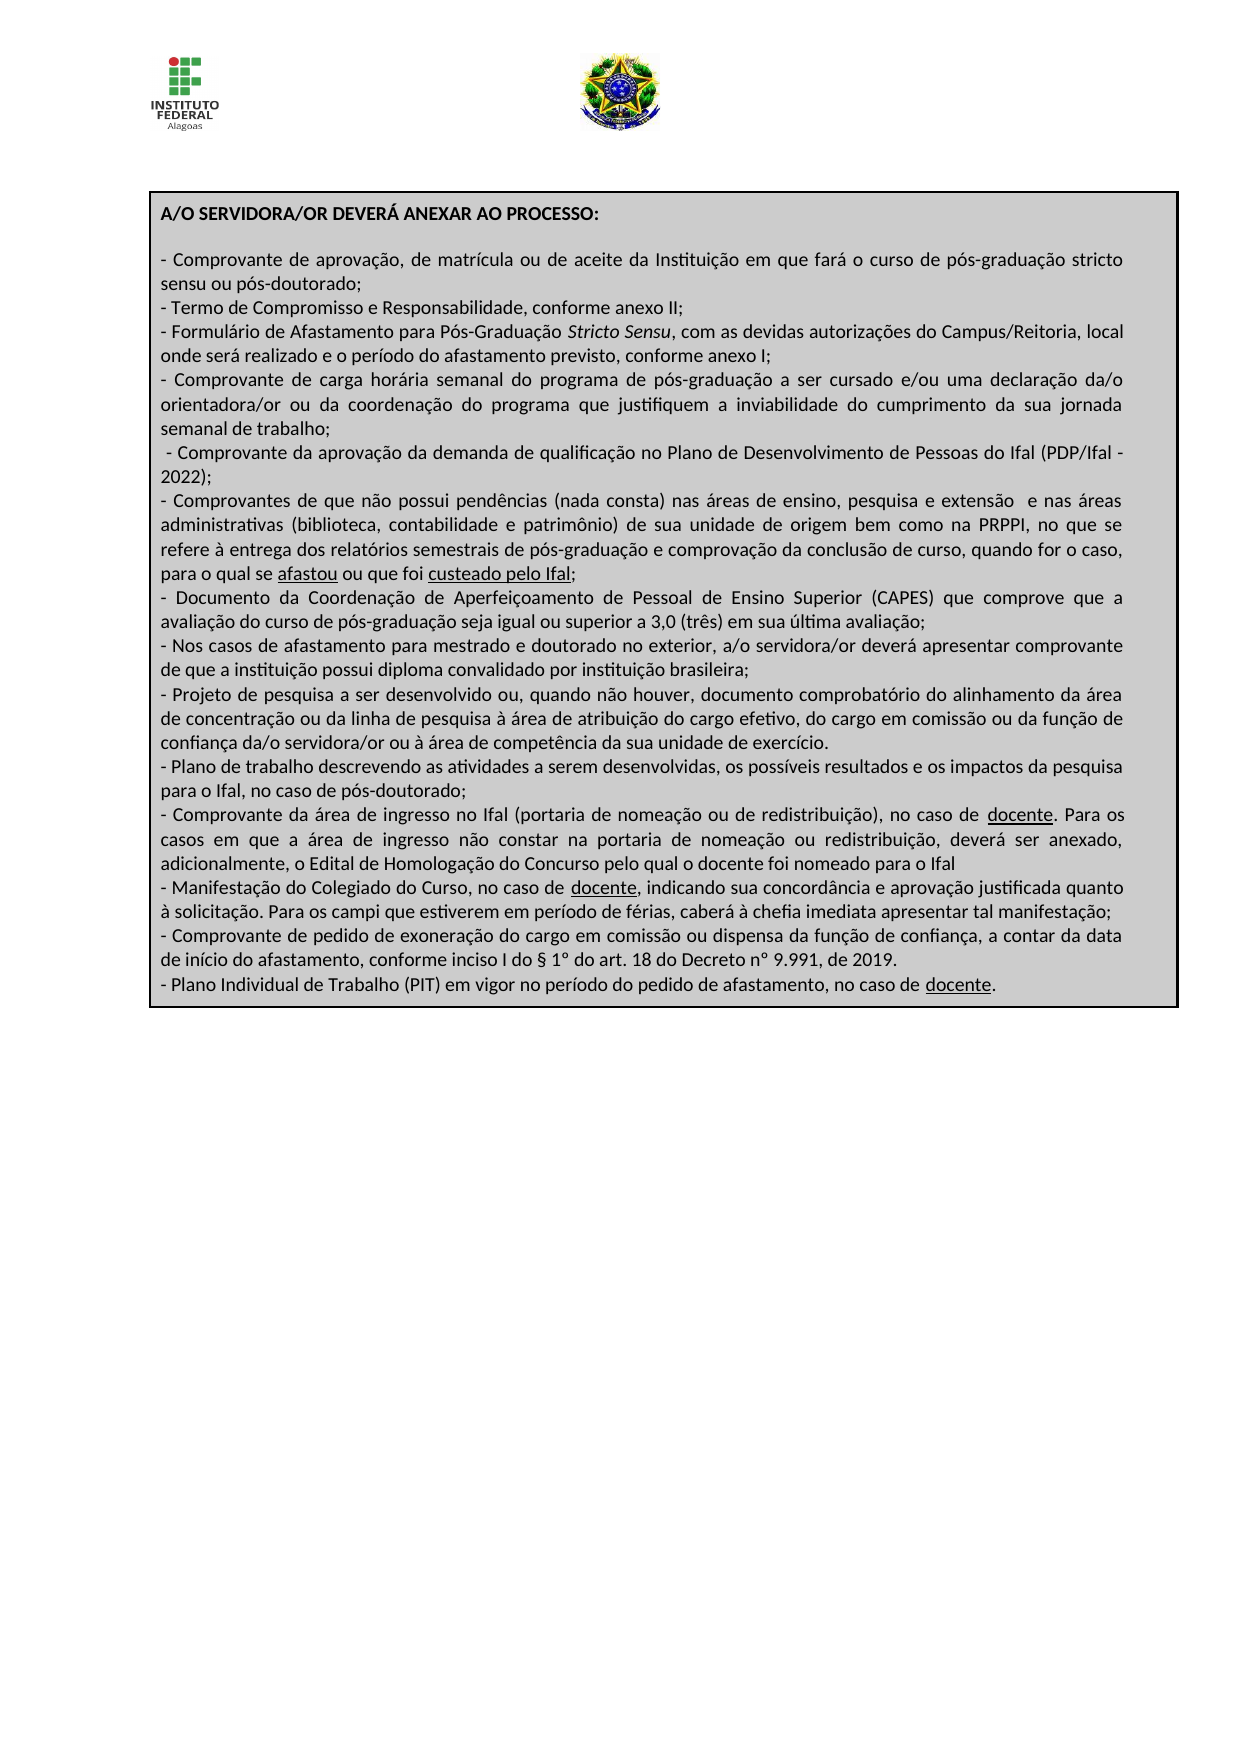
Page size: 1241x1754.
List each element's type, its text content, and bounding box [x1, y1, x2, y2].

table_header A/O SERVIDORA/OR DEVERÁ ANEXAR AO PROCESSO: - Comprovante de aprovação, de matrícula ou de aceite da Instituição em que fará o curso de pós-graduação stricto sensu ou pós-doutorado; - Termo de Compromisso e Responsabilidade, conforme anexo II; - Formulário de Afastamento para Pós-Graduação Stricto Sensu, com as devidas autorizações do Campus/Reitoria, local onde será realizado e o período do afastamento previsto, conforme anexo I; - Comprovante de carga horária semanal do programa de pós-graduação a ser cursado e/ou uma declaração da/o orientadora/or ou da coordenação do programa que justifiquem a inviabilidade do cumprimento da sua jornada semanal de trabalho; - Comprovante da aprovação da demanda de qualificação no Plano de Desenvolvimento de Pessoas do Ifal (PDP/Ifal - 2022); - Comprovantes de que não possui pendências (nada consta) nas áreas de ensino, pesquisa e extensão e nas áreas administrativas (biblioteca, contabilidade e patrimônio) de sua unidade de origem bem como na PRPPI, no que se refere à entrega dos relatórios semestrais de pós-graduação e comprovação da conclusão de curso, quando for o caso, para o qual se afastou ou que foi custeado pelo Ifal; - Documento da Coordenação de Aperfeiçoamento de Pessoal de Ensino Superior (CAPES) que comprove que a avaliação do curso de pós-graduação seja igual ou superior a 3,0 (três) em sua última avaliação; - Nos casos de afastamento para mestrado e doutorado no exterior, a/o servidora/or deverá apresentar comprovante de que a instituição possui diploma convalidado por instituição brasileira; - Projeto de pesquisa a ser desenvolvido ou, quando não houver, documento comprobatório do alinhamento da área de concentração ou da linha de pesquisa à área de atribuição do cargo efetivo, do cargo em comissão ou da função de confiança da/o servidora/or ou à área de competência da sua unidade de exercício. - Plano de trabalho descrevendo as atividades a serem desenvolvidas, os possíveis resultados e os impactos da pesquisa para o Ifal, no caso de pós-doutorado; - Comprovante da área de ingresso no Ifal (portaria de nomeação ou de redistribuição), no caso de docente. Para os casos em que a área de ingresso não constar na portaria de nomeação ou redistribuição, deverá ser anexado, adicionalmente, o Edital de Homologação do Concurso pelo qual o docente foi nomeado para o Ifal - Manifestação do Colegiado do Curso, no caso de docente, indicando sua concordância e aprovação justificada quanto à solicitação. Para os campi que estiverem em período de férias, caberá à chefia imediata apresentar tal manifestação; - Comprovante de pedido de exoneração do cargo em comissão ou dispensa da função de confiança, a contar da data de início do afastamento, conforme inciso I do § 1º do art. 18 do Decreto nº 9.991, de 2019. - Plano Individual de Trabalho (PIT) em vigor no período do pedido de afastamento, no caso de docente. [151, 193, 1176, 1006]
picture [150, 56, 219, 131]
picture [580, 53, 661, 131]
